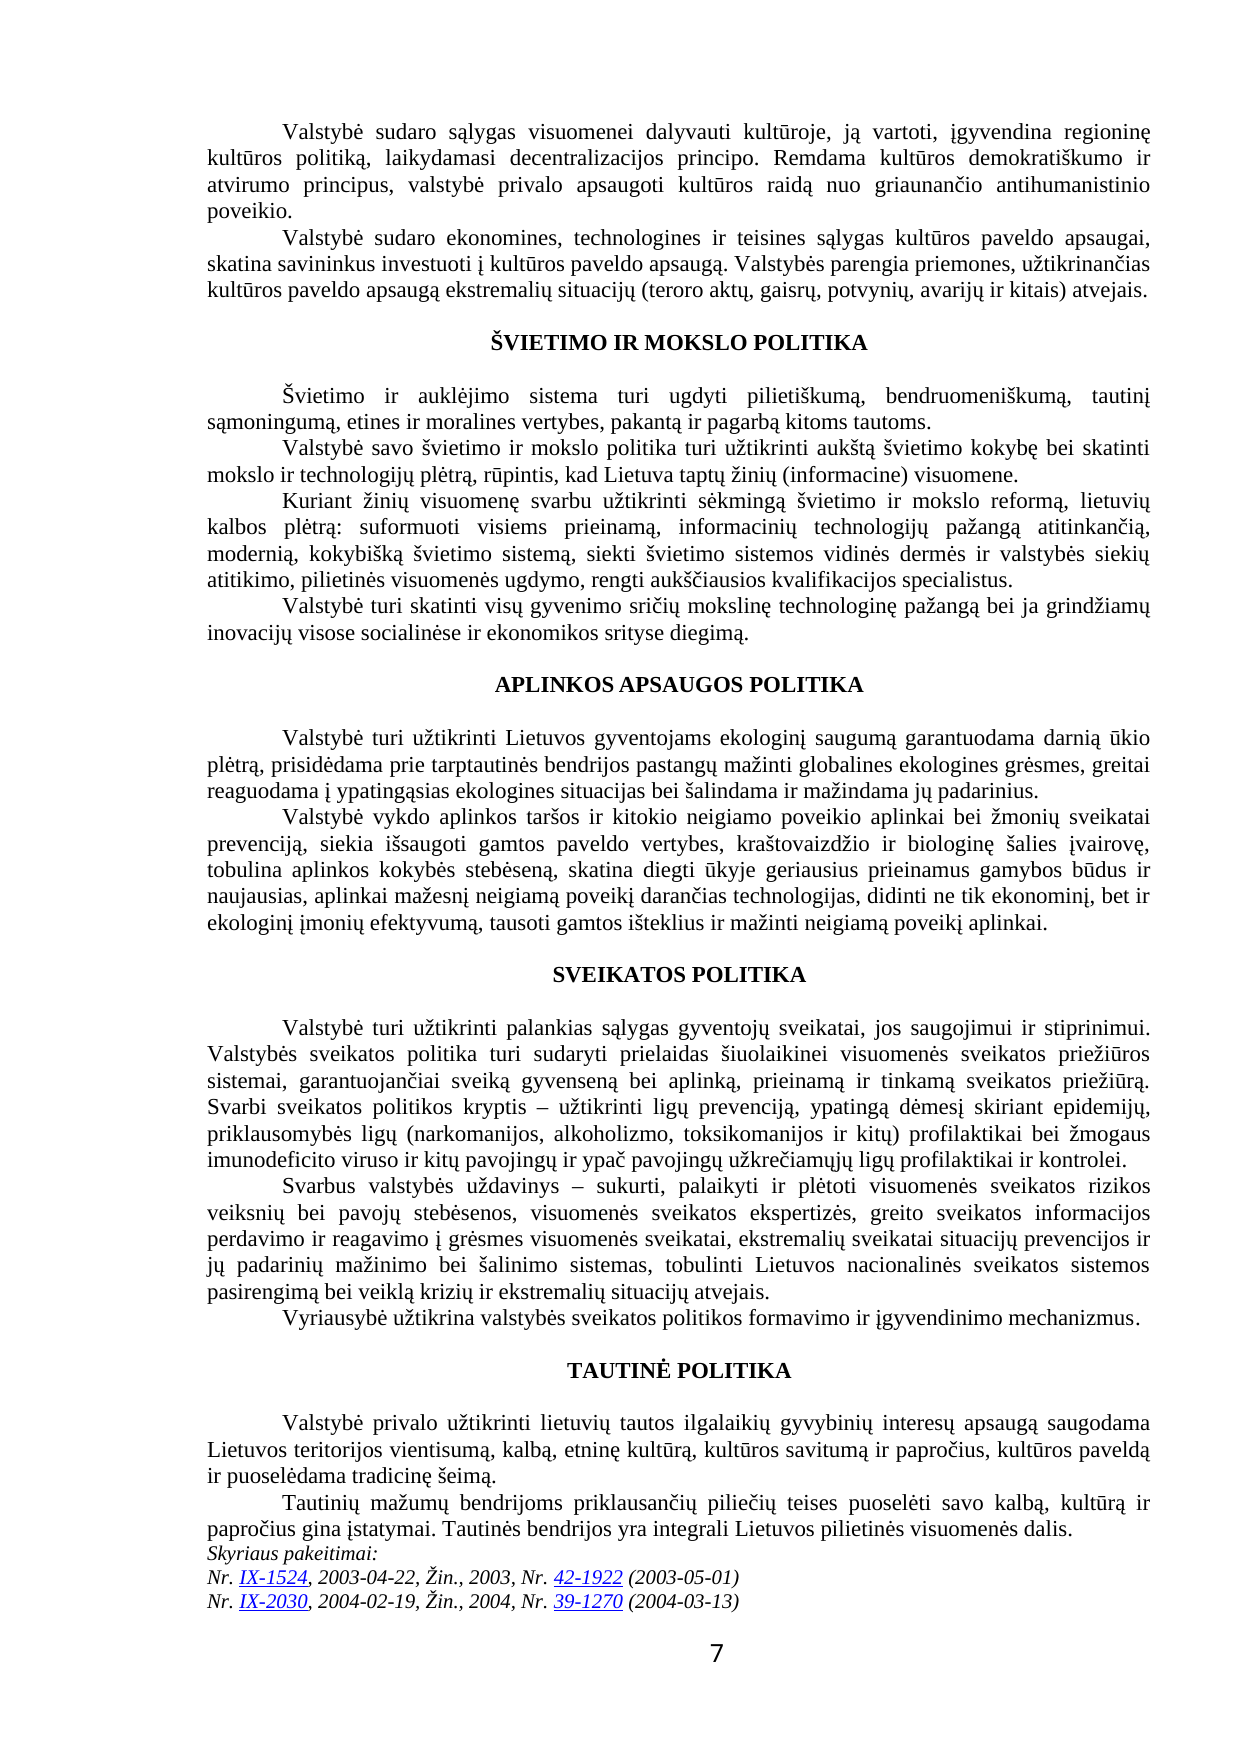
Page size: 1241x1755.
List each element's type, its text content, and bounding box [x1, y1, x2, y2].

text Nr. IX-2030, 2004-02-19, Žin., 2004, Nr. 39-1270 (2004-03-13) [207, 1589, 1152, 1613]
text Valstybė turi užtikrinti Lietuvos gyventojams ekologinį saugumą garantuodama darnią ūkio plėtrą, prisidėdama prie tarptautinės bendrijos pastangų mažinti globalines ekologines grėsmes, greitai reaguodama į ypatingąsias ekologines situacijas bei šalindama ir mažindama jų padarinius. [207, 724, 1152, 803]
text Valstybė turi užtikrinti palankias sąlygas gyventojų sveikatai, jos saugojimui ir stiprinimui. Valstybės sveikatos politika turi sudaryti prielaidas šiuolaikinei visuomenės sveikatos priežiūros sistemai, garantuojančiai sveiką gyvenseną bei aplinką, prieinamą ir tinkamą sveikatos priežiūrą. Svarbi sveikatos politikos kryptis – užtikrinti ligų prevenciją, ypatingą dėmesį skiriant epidemijų, priklausomybės ligų (narkomanijos, alkoholizmo, toksikomanijos ir kitų) profilaktikai bei žmogaus imunodeficito viruso ir kitų pavojingų ir ypač pavojingų užkrečiamųjų ligų profilaktikai ir kontrolei. [207, 1014, 1152, 1172]
text APLINKOS APSAUGOS POLITIKA [207, 672, 1152, 698]
text Vyriausybė užtikrina valstybės sveikatos politikos formavimo ir įgyvendinimo mechanizmus. [207, 1304, 1152, 1330]
text Skyriaus pakeitimai: [207, 1541, 1152, 1565]
text Valstybė sudaro ekonomines, technologines ir teisines sąlygas kultūros paveldo apsaugai, skatina savininkus investuoti į kultūros paveldo apsaugą. Valstybės parengia priemones, užtikrinančias kultūros paveldo apsaugą ekstremalių situacijų (teroro aktų, gaisrų, potvynių, avarijų ir kitais) atvejais. [207, 223, 1152, 303]
text Švietimo ir auklėjimo sistema turi ugdyti pilietiškumą, bendruomeniškumą, tautinį sąmoningumą, etines ir moralines vertybes, pakantą ir pagarbą kitoms tautoms. [207, 382, 1152, 434]
text Nr. IX-1524, 2003-04-22, Žin., 2003, Nr. 42-1922 (2003-05-01) [207, 1565, 1152, 1589]
text Tautinių mažumų bendrijoms priklausančių piliečių teises puoselėti savo kalbą, kultūrą ir papročius gina įstatymai. Tautinės bendrijos yra integrali Lietuvos pilietinės visuomenės dalis. [207, 1488, 1152, 1541]
text Valstybė privalo užtikrinti lietuvių tautos ilgalaikių gyvybinių interesų apsaugą saugodama Lietuvos teritorijos vientisumą, kalbą, etninę kultūrą, kultūros savitumą ir papročius, kultūros paveldą ir puoselėdama tradicinę šeimą. [207, 1409, 1152, 1488]
subtitle ŠVIETIMO IR MOKSLO POLITIKA [207, 329, 1152, 355]
text Valstybė vykdo aplinkos taršos ir kitokio neigiamo poveikio aplinkai bei žmonių sveikatai prevenciją, siekia išsaugoti gamtos paveldo vertybes, kraštovaizdžio ir biologinę šalies įvairovę, tobulina aplinkos kokybės stebėseną, skatina diegti ūkyje geriausius prieinamus gamybos būdus ir naujausias, aplinkai mažesnį neigiamą poveikį darančias technologijas, didinti ne tik ekonominį, bet ir ekologinį įmonių efektyvumą, tausoti gamtos išteklius ir mažinti neigiamą poveikį aplinkai. [207, 803, 1152, 935]
subtitle TAUTINĖ POLITIKA [207, 1357, 1152, 1383]
text Svarbus valstybės uždavinys – sukurti, palaikyti ir plėtoti visuomenės sveikatos rizikos veiksnių bei pavojų stebėsenos, visuomenės sveikatos ekspertizės, greito sveikatos informacijos perdavimo ir reagavimo į grėsmes visuomenės sveikatai, ekstremalių sveikatai situacijų prevencijos ir jų padarinių mažinimo bei šalinimo sistemas, tobulinti Lietuvos nacionalinės sveikatos sistemos pasirengimą bei veiklą krizių ir ekstremalių situacijų atvejais. [207, 1172, 1152, 1304]
text Kuriant žinių visuomenę svarbu užtikrinti sėkmingą švietimo ir mokslo reformą, lietuvių kalbos plėtrą: suformuoti visiems prieinamą, informacinių technologijų pažangą atitinkančią, modernią, kokybišką švietimo sistemą, siekti švietimo sistemos vidinės dermės ir valstybės siekių atitikimo, pilietinės visuomenės ugdymo, rengti aukščiausios kvalifikacijos specialistus. [207, 487, 1152, 592]
text Valstybė sudaro sąlygas visuomenei dalyvauti kultūroje, ją vartoti, įgyvendina regioninę kultūros politiką, laikydamasi decentralizacijos principo. Remdama kultūros demokratiškumo ir atvirumo principus, valstybė privalo apsaugoti kultūros raidą nuo griaunančio antihumanistinio poveikio. [207, 118, 1152, 223]
subtitle SVEIKATOS POLITIKA [207, 961, 1152, 988]
text Valstybė savo švietimo ir mokslo politika turi užtikrinti aukštą švietimo kokybę bei skatinti mokslo ir technologijų plėtrą, rūpintis, kad Lietuva taptų žinių (informacine) visuomene. [207, 434, 1152, 487]
text Valstybė turi skatinti visų gyvenimo sričių mokslinę technologinę pažangą bei ja grindžiamų inovacijų visose socialinėse ir ekonomikos srityse diegimą. [207, 592, 1152, 645]
